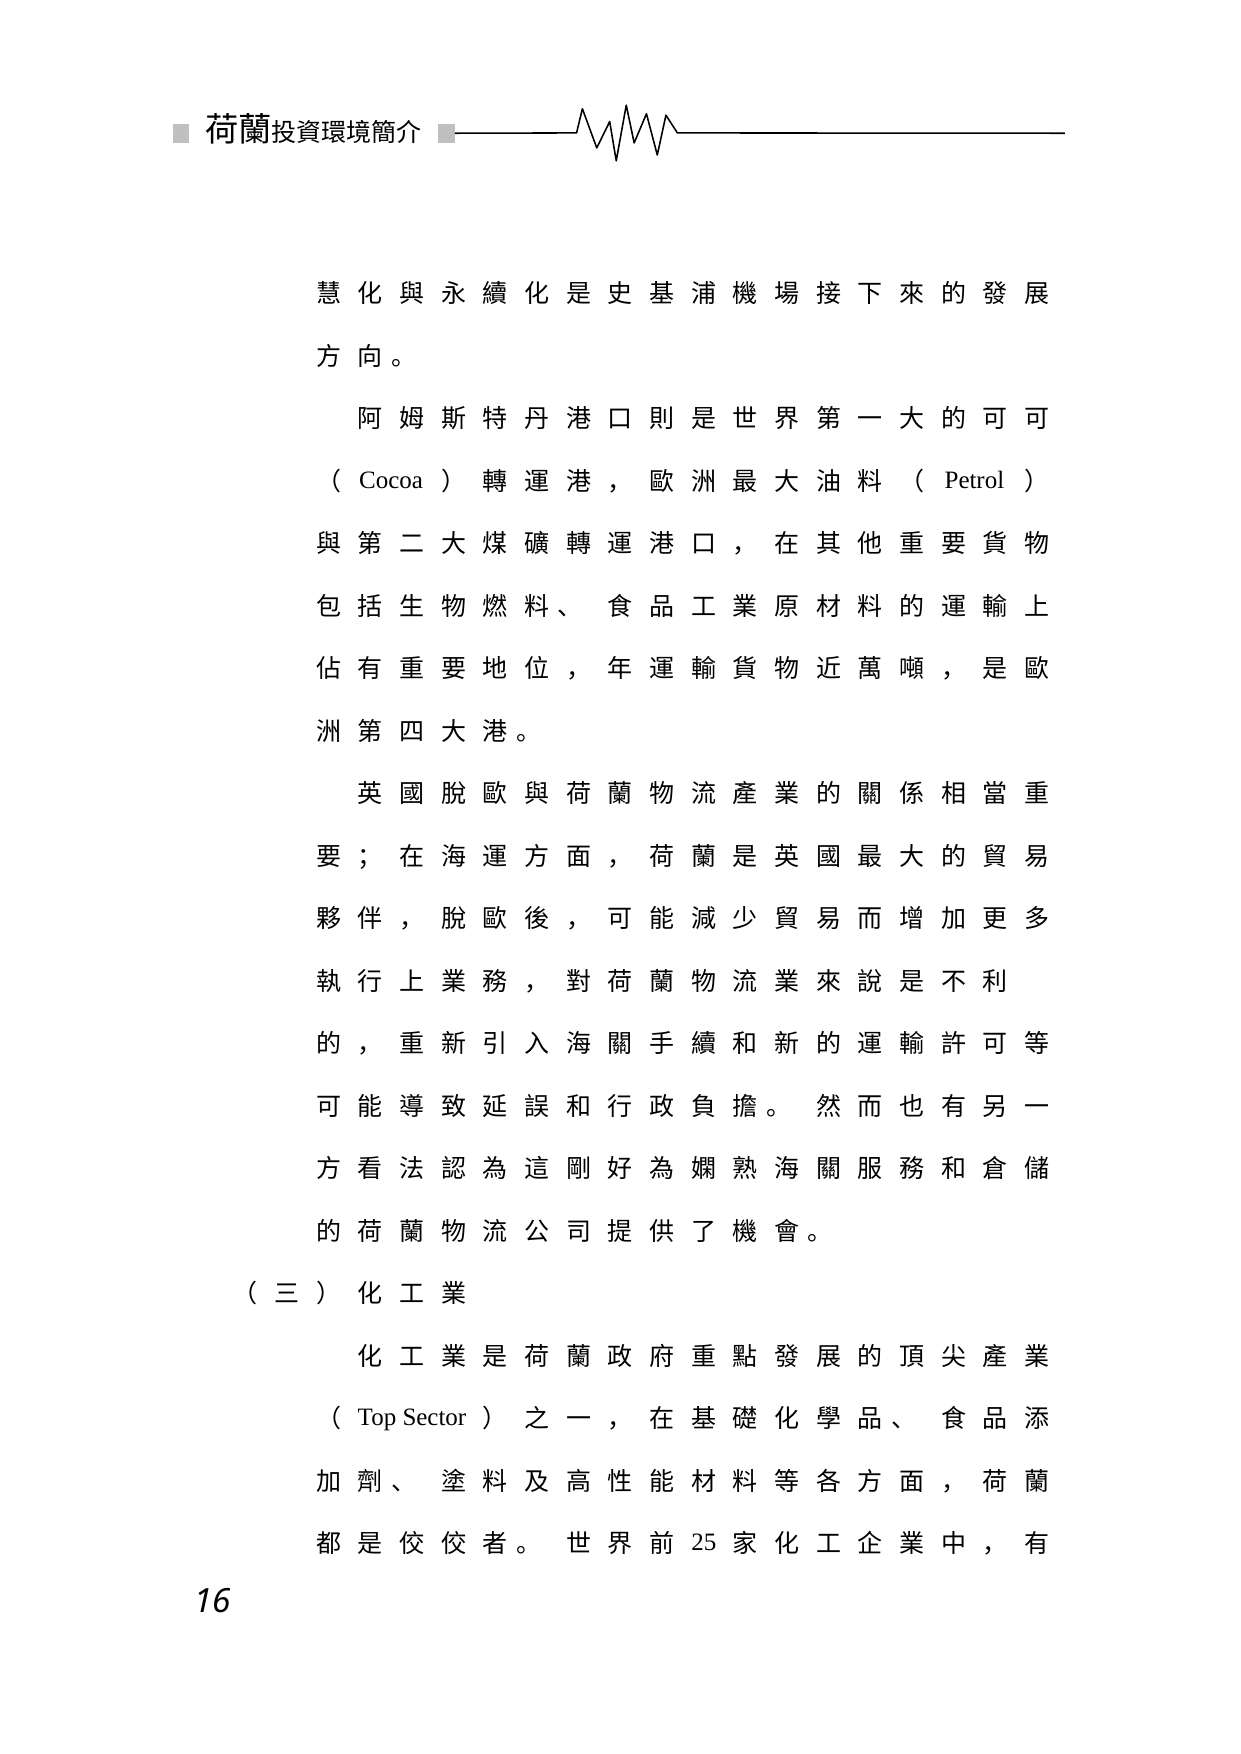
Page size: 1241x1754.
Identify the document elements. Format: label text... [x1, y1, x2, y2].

text 慧化與永續化是史基浦機場接下來的發展方向。 [281, 250, 1058, 375]
text （三）化工業 [207, 1250, 1058, 1313]
text 阿姆斯特丹港口則是世界第一大的可可（Cocoa）轉運港，歐洲最大油料（Petrol）與第二大煤礦轉運港口，在其他重要貨物包括生物燃料、食品工業原材料的運輸上佔有重要地位，年運輸貨物近萬噸，是歐洲第四大港。 [281, 375, 1058, 750]
text 英國脫歐與荷蘭物流產業的關係相當重要；在海運方面，荷蘭是英國最大的貿易夥伴，脫歐後，可能減少貿易而增加更多執行上業務，對荷蘭物流業來說是不利的，重新引入海關手續和新的運輸許可等可能導致延誤和行政負擔。然而也有另一方看法認為這剛好為嫻熟海關服務和倉儲的荷蘭物流公司提供了機會。 [281, 750, 1058, 1250]
text 化工業是荷蘭政府重點發展的頂尖產業（Top Sector）之一，在基礎化學品、食品添加劑、塗料及高性能材料等各方面，荷蘭都是佼佼者。世界前25家化工企業中，有 [281, 1313, 1058, 1563]
